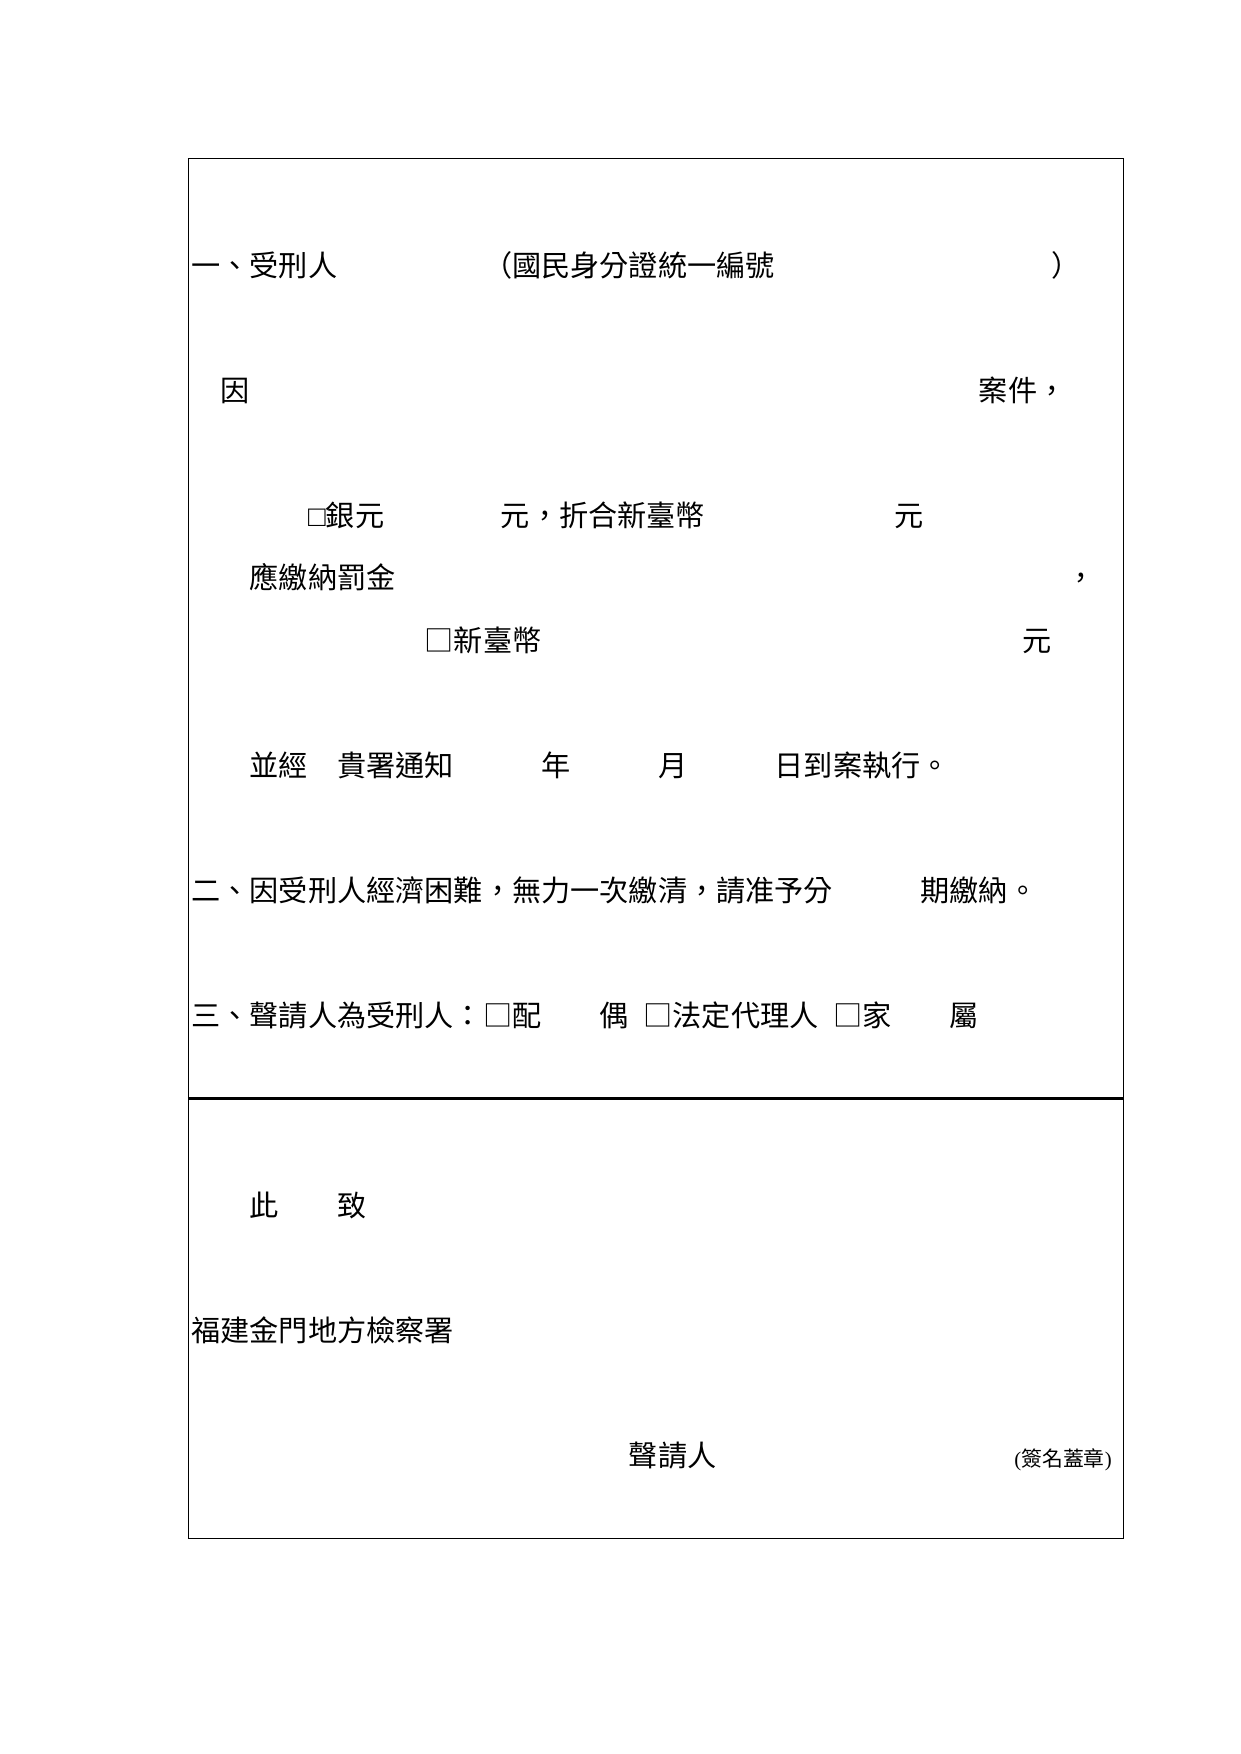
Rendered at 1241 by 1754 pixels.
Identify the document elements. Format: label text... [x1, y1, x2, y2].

table_cell 此 致 福建金門地方檢察署 聲請人 (簽名蓋章) [189, 1100, 1123, 1537]
table_cell 一、受刑人 （國民身分證統一編號 ） 因 案件， □銀元 元，折合新臺幣 元 應繳納罰金 ， □新臺幣 元 並經 貴署通知 年 月 日到案執行。 二、因受刑人經濟困難，無力一次繳清，請准予分 期繳納。 三、聲請人為受刑人：□配 偶 □法定代理人 □家 屬 [189, 159, 1123, 1034]
table_cell [189, 1034, 1123, 1097]
